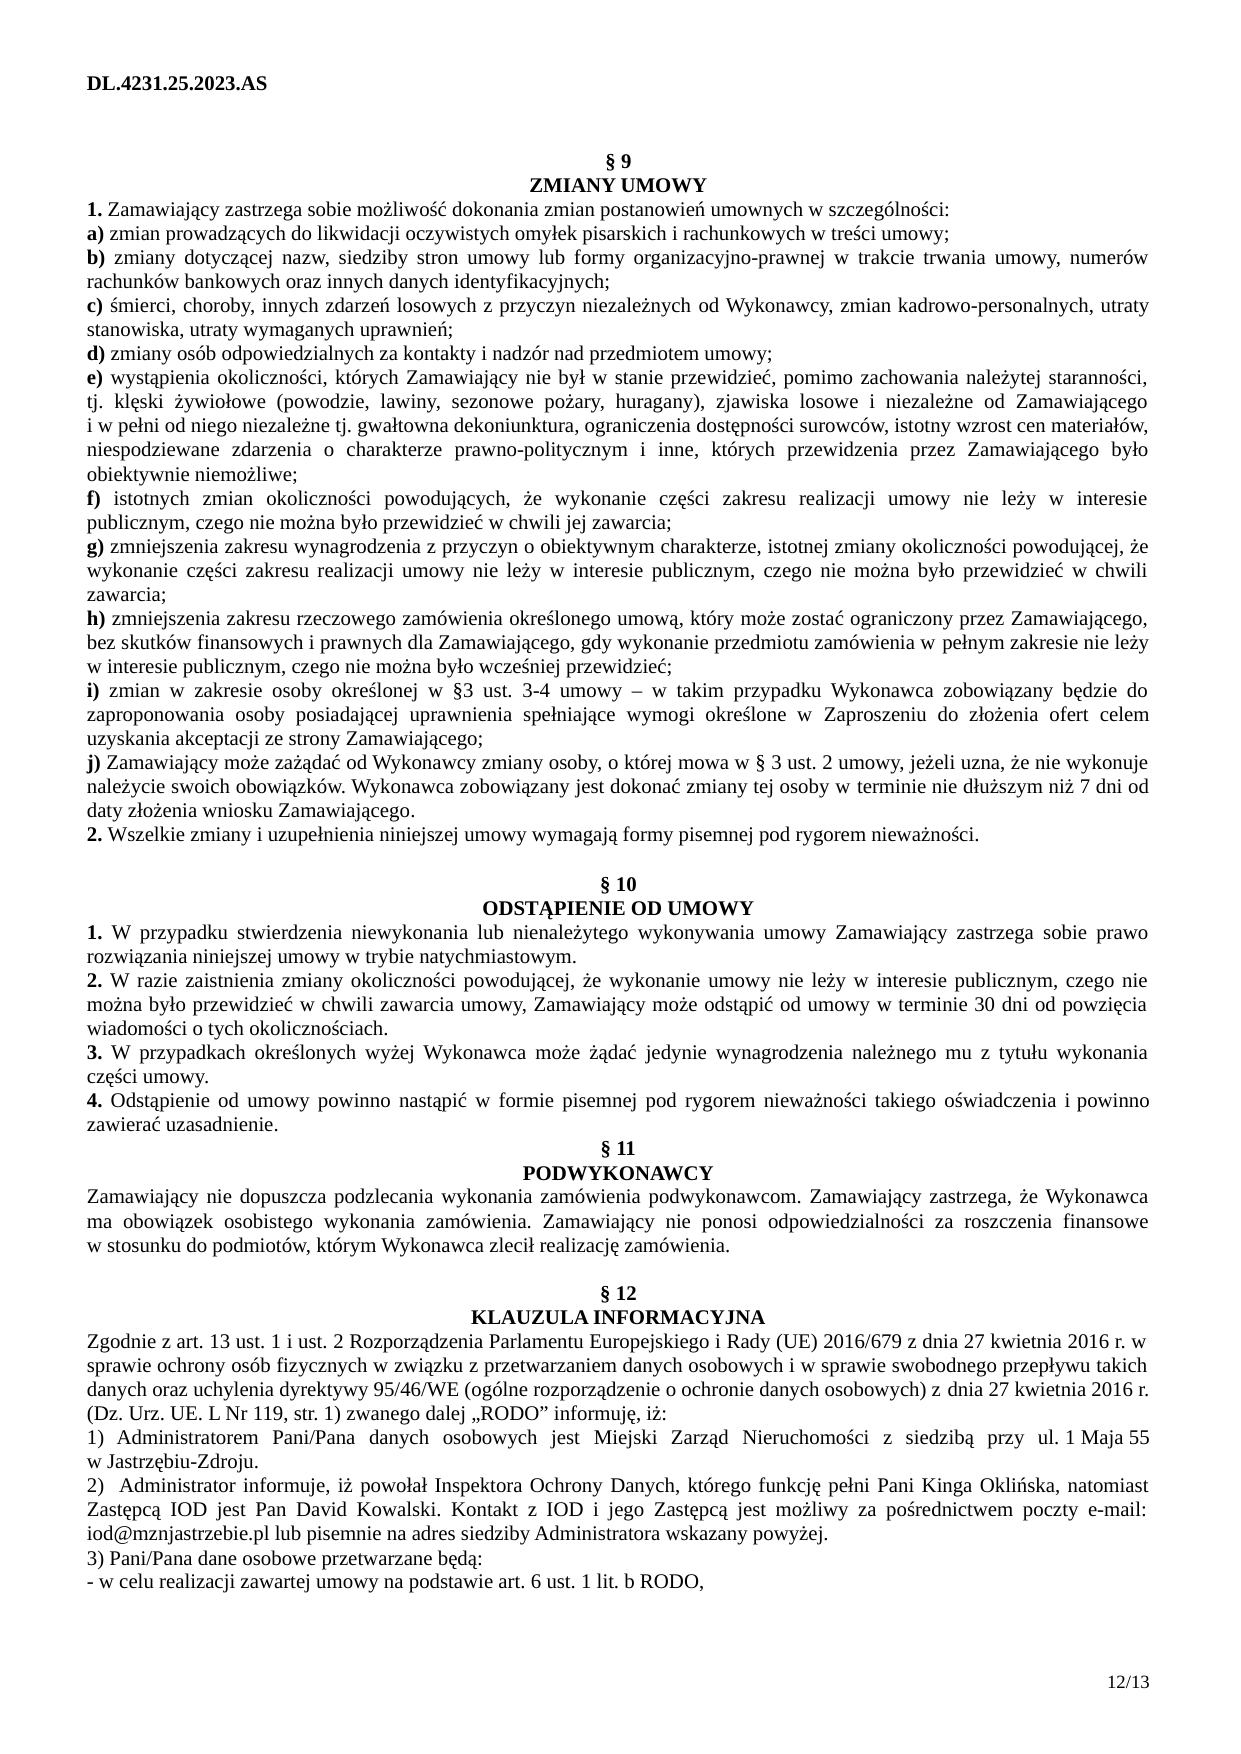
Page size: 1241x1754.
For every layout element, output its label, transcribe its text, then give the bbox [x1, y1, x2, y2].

text KLAUZULA INFORMACYJNA [87, 1305, 1149, 1329]
text § 10 [87, 872, 1149, 896]
text e) wystąpienia okoliczności, których Zamawiający nie był w stanie przewidzieć, pomimo zachowania należytej staranności, tj. klęski żywiołowe (powodzie, lawiny, sezonowe pożary, huragany), zjawiska losowe i niezależne od Zamawiającego i w pełni od niego niezależne tj. gwałtowna dekoniunktura, ograniczenia dostępności surowców, istotny wzrost cen materiałów, niespodziewane zdarzenia o charakterze prawno-politycznym i inne, których przewidzenia przez Zamawiającego było obiektywnie niemożliwe; [87, 365, 1149, 486]
text 2. Wszelkie zmiany i uzupełnienia niniejszej umowy wymagają formy pisemnej pod rygorem nieważności. [87, 822, 1149, 846]
text Zgodnie z art. 13 ust. 1 i ust. 2 Rozporządzenia Parlamentu Europejskiego i Rady (UE) 2016/679 z dnia 27 kwietnia 2016 r. w sprawie ochrony osób fizycznych w związku z przetwarzaniem danych osobowych i w sprawie swobodnego przepływu takich danych oraz uchylenia dyrektywy 95/46/WE (ogólne rozporządzenie o ochronie danych osobowych) z dnia 27 kwietnia 2016 r. (Dz. Urz. UE. L Nr 119, str. 1) zwanego dalej „RODO” informuję, iż: [87, 1329, 1149, 1425]
text j) Zamawiający może zażądać od Wykonawcy zmiany osoby, o której mowa w § 3 ust. 2 umowy, jeżeli uzna, że nie wykonuje należycie swoich obowiązków. Wykonawca zobowiązany jest dokonać zmiany tej osoby w terminie nie dłuższym niż 7 dni od daty złożenia wniosku Zamawiającego. [87, 750, 1149, 822]
list - w celu realizacji zawartej umowy na podstawie art. 6 ust. 1 lit. b RODO, [87, 1569, 1149, 1593]
text 2. W razie zaistnienia zmiany okoliczności powodującej, że wykonanie umowy nie leży w interesie publicznym, czego nie można było przewidzieć w chwili zawarcia umowy, Zamawiający może odstąpić od umowy w terminie 30 dni od powzięcia wiadomości o tych okolicznościach. [87, 968, 1149, 1040]
list 3) Pani/Pana dane osobowe przetwarzane będą: [87, 1545, 1149, 1569]
text b) zmiany dotyczącej nazw, siedziby stron umowy lub formy organizacyjno-prawnej w trakcie trwania umowy, numerów rachunków bankowych oraz innych danych identyfikacyjnych; [87, 245, 1149, 293]
text i) zmian w zakresie osoby określonej w §3 ust. 3-4 umowy – w takim przypadku Wykonawca zobowiązany będzie do zaproponowania osoby posiadającej uprawnienia spełniające wymogi określone w Zaproszeniu do złożenia ofert celem uzyskania akceptacji ze strony Zamawiającego; [87, 678, 1149, 750]
text h) zmniejszenia zakresu rzeczowego zamówienia określonego umową, który może zostać ograniczony przez Zamawiającego, bez skutków finansowych i prawnych dla Zamawiającego, gdy wykonanie przedmiotu zamówienia w pełnym zakresie nie leży w interesie publicznym, czego nie można było wcześniej przewidzieć; [87, 606, 1149, 678]
text 3. W przypadkach określonych wyżej Wykonawca może żądać jedynie wynagrodzenia należnego mu z tytułu wykonania części umowy. [87, 1040, 1149, 1088]
text § 11 [87, 1136, 1149, 1160]
text ZMIANY UMOWY [87, 173, 1149, 197]
list 2) Administrator informuje, iż powołał Inspektora Ochrony Danych, którego funkcję pełni Pani Kinga Oklińska, natomiast Zastępcą IOD jest Pan David Kowalski. Kontakt z IOD i jego Zastępcą jest możliwy za pośrednictwem poczty e-mail: iod@mznjastrzebie.pl lub pisemnie na adres siedziby Administratora wskazany powyżej. [87, 1473, 1149, 1545]
text g) zmniejszenia zakresu wynagrodzenia z przyczyn o obiektywnym charakterze, istotnej zmiany okoliczności powodującej, że wykonanie części zakresu realizacji umowy nie leży w interesie publicznym, czego nie można było przewidzieć w chwili zawarcia; [87, 534, 1149, 606]
text 1. W przypadku stwierdzenia niewykonania lub nienależytego wykonywania umowy Zamawiający zastrzega sobie prawo rozwiązania niniejszej umowy w trybie natychmiastowym. [87, 920, 1149, 968]
text 1. Zamawiający zastrzega sobie możliwość dokonania zmian postanowień umownych w szczególności: [87, 197, 1149, 221]
text 4. Odstąpienie od umowy powinno nastąpić w formie pisemnej pod rygorem nieważności takiego oświadczenia i powinno zawierać uzasadnienie. [87, 1088, 1149, 1136]
text § 12 [87, 1281, 1149, 1305]
text c) śmierci, choroby, innych zdarzeń losowych z przyczyn niezależnych od Wykonawcy, zmian kadrowo-personalnych, utraty stanowiska, utraty wymaganych uprawnień; [87, 293, 1149, 341]
text § 9 [87, 149, 1149, 173]
text f) istotnych zmian okoliczności powodujących, że wykonanie części zakresu realizacji umowy nie leży w interesie publicznym, czego nie można było przewidzieć w chwili jej zawarcia; [87, 486, 1149, 534]
text PODWYKONAWCY [87, 1160, 1149, 1184]
text d) zmiany osób odpowiedzialnych za kontakty i nadzór nad przedmiotem umowy; [87, 341, 1149, 365]
text ODSTĄPIENIE OD UMOWY [87, 896, 1149, 920]
text a) zmian prowadzących do likwidacji oczywistych omyłek pisarskich i rachunkowych w treści umowy; [87, 221, 1149, 245]
text Zamawiający nie dopuszcza podzlecania wykonania zamówienia podwykonawcom. Zamawiający zastrzega, że Wykonawca ma obowiązek osobistego wykonania zamówienia. Zamawiający nie ponosi odpowiedzialności za roszczenia finansowe w stosunku do podmiotów, którym Wykonawca zlecił realizację zamówienia. [87, 1184, 1149, 1257]
list 1) Administratorem Pani/Pana danych osobowych jest Miejski Zarząd Nieruchomości z siedzibą przy ul. 1 Maja 55 w Jastrzębiu-Zdroju. [87, 1425, 1149, 1473]
